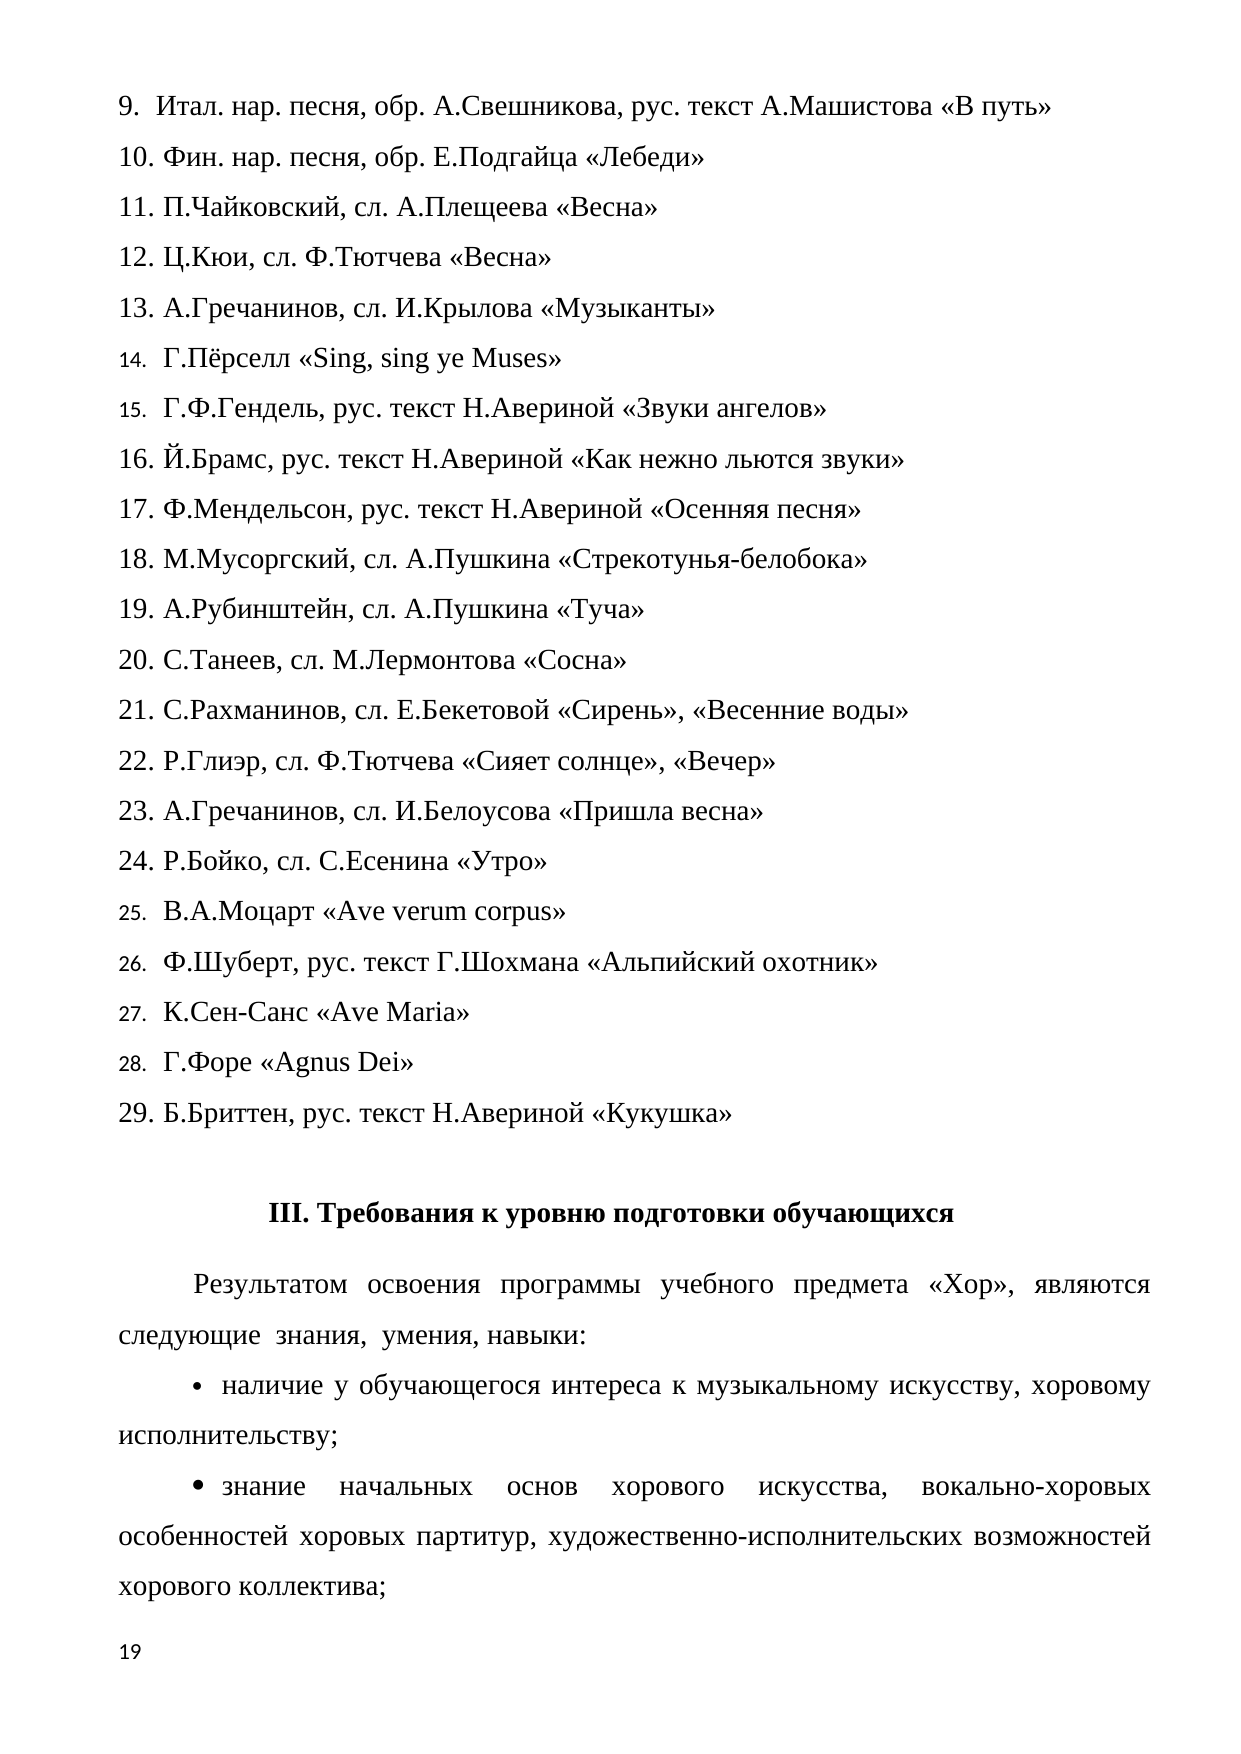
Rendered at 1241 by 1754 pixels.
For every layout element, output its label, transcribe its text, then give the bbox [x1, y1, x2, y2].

list Итал. нар. песня, обр. А.Свешникова, рус. текст А.Машистова «В путь» [118, 88, 1152, 122]
list Р.Глиэр, сл. Ф.Тютчева «Сияет солнце», «Вечер» [118, 743, 1152, 776]
list А.Рубинштейн, сл. А.Пушкина «Туча» [118, 592, 1152, 625]
list С.Рахманинов, сл. Е.Бекетовой «Сирень», «Весенние воды» [118, 692, 1152, 726]
list К.Сен-Санс «Ave Maria» [118, 994, 1152, 1028]
text Результатом освоения программы учебного предмета «Хор», являются следующие знания, умения, навыки: [118, 1267, 1152, 1350]
list Й.Брамс, рус. текст Н.Авериной «Как нежно льются звуки» [118, 441, 1152, 474]
list знание начальных основ хорового искусства, вокально-хоровых особенностей хоровых партитур, художественно-исполнительских возможностей хорового коллектива; [118, 1468, 1152, 1602]
list Б.Бриттен, рус. текст Н.Авериной «Кукушка» [118, 1095, 1152, 1128]
list Р.Бойко, сл. С.Есенина «Утро» [118, 843, 1152, 877]
list А.Гречанинов, сл. И.Крылова «Музыканты» [118, 290, 1152, 323]
list Г.Пёрселл «Sing, sing ye Muses» [118, 340, 1152, 374]
list Ф.Шуберт, рус. текст Г.Шохмана «Альпийский охотник» [118, 944, 1152, 977]
list Ф.Мендельсон, рус. текст Н.Авериной «Осенняя песня» [118, 491, 1152, 524]
text III. Требования к уровню подготовки обучающихся [229, 1195, 1152, 1229]
list Фин. нар. песня, обр. Е.Подгайца «Лебеди» [118, 139, 1152, 172]
list С.Танеев, сл. М.Лермонтова «Сосна» [118, 642, 1152, 676]
list В.А.Моцарт «Ave verum corpus» [118, 893, 1152, 927]
list Г.Форе «Agnus Dei» [118, 1044, 1152, 1078]
list А.Гречанинов, сл. И.Белоусова «Пришла весна» [118, 793, 1152, 826]
list М.Мусоргский, сл. А.Пушкина «Стрекотунья-белобока» [118, 541, 1152, 575]
list П.Чайковский, сл. А.Плещеева «Весна» [118, 189, 1152, 223]
list Г.Ф.Гендель, рус. текст Н.Авериной «Звуки ангелов» [118, 390, 1152, 424]
list Ц.Кюи, сл. Ф.Тютчева «Весна» [118, 239, 1152, 273]
list наличие у обучающегося интереса к музыкальному искусству, хоровому исполнительству; [118, 1367, 1152, 1451]
